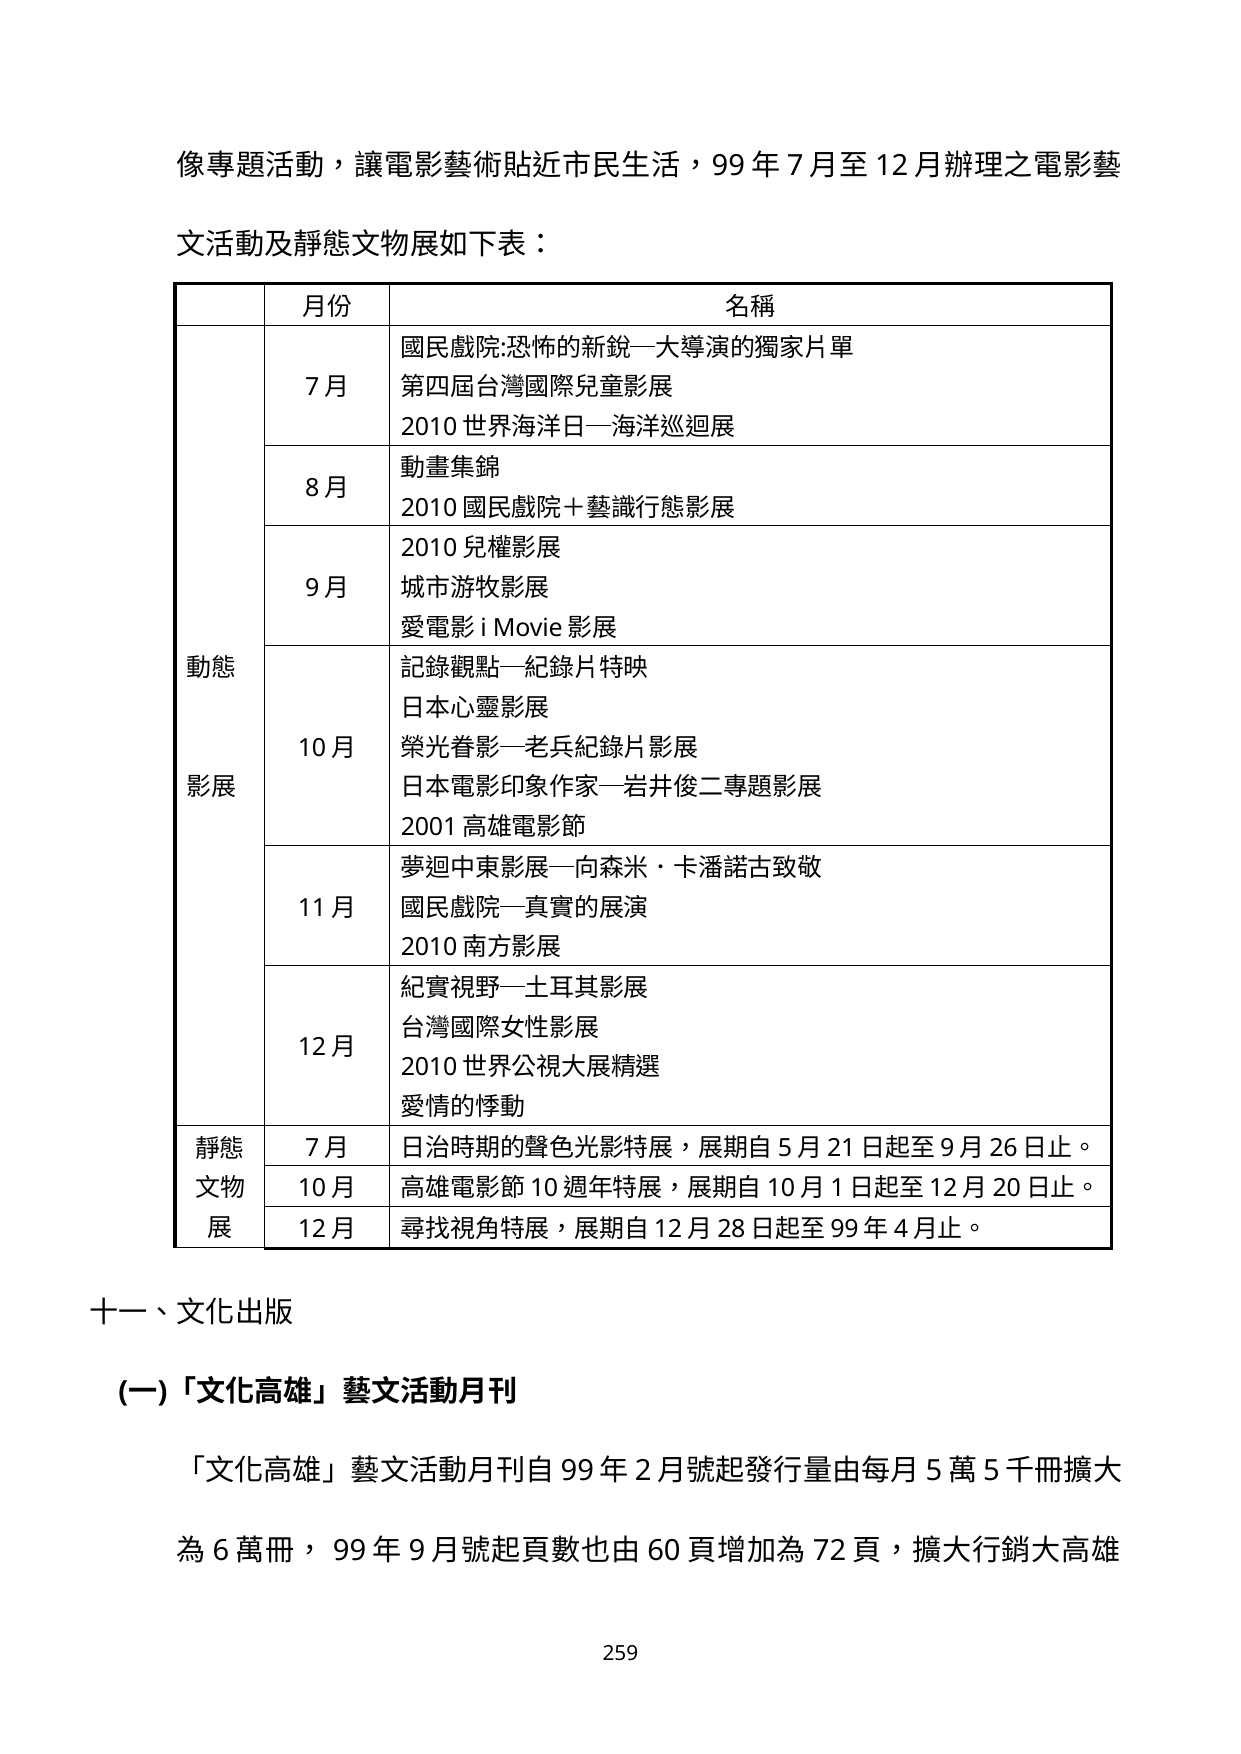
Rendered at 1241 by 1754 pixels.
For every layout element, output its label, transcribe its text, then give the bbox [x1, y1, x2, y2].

table_cell 12月 [265, 966, 389, 1124]
table_cell 國民戲院:恐怖的新銳─大導演的獨家片單 第四屆台灣國際兒童影展 2010世界海洋日─海洋巡迴展 [390, 326, 1110, 444]
table_cell 靜態 文物展 [177, 1126, 264, 1247]
table_cell 12月 [265, 1207, 389, 1247]
text 十一、文化出版 [89, 1269, 1122, 1349]
table_cell 10月 [265, 646, 389, 844]
table_cell 7月 [265, 326, 389, 444]
table_cell 9月 [265, 526, 389, 645]
table_cell 11月 [265, 846, 389, 965]
text (一)「文化高雄」藝文活動月刊 [118, 1349, 1122, 1428]
table_cell 2010兒權影展 城市游牧影展 愛電影i Movie影展 [390, 526, 1110, 645]
table_cell 高雄電影節10週年特展，展期自10月1日起至12月20日止。 [390, 1166, 1110, 1206]
table_cell 10月 [265, 1166, 389, 1206]
table_header 月份 [265, 285, 389, 324]
table_cell 紀實視野─土耳其影展 台灣國際女性影展 2010世界公視大展精選 愛情的悸動 [390, 966, 1110, 1124]
table_cell 尋找視角特展，展期自12月28日起至99年4月止。 [390, 1207, 1110, 1247]
table_cell 記錄觀點─紀錄片特映 日本心靈影展 榮光眷影─老兵紀錄片影展 日本電影印象作家─岩井俊二專題影展 2001高雄電影節 [390, 646, 1110, 844]
table_cell 動畫集錦 2010國民戲院＋藝識行態影展 [390, 446, 1110, 525]
table_cell 8月 [265, 446, 389, 525]
table_header 名稱 [390, 285, 1110, 324]
table_cell 日治時期的聲色光影特展，展期自5月21日起至9月26日止。 [390, 1126, 1110, 1165]
table_cell 夢迴中東影展─向森米．卡潘諾古致敬 國民戲院─真實的展演 2010南方影展 [390, 846, 1110, 965]
table_cell 7月 [265, 1126, 389, 1165]
table_header [177, 285, 264, 324]
text 「文化高雄」藝文活動月刊自99年2月號起發行量由每月5萬5千冊擴大為6萬冊， 99年9月號起頁數也由60頁增加為72頁，擴大行銷大高雄 [176, 1428, 1122, 1587]
text 像專題活動，讓電影藝術貼近市民生活，99年7月至12月辦理之電影藝文活動及靜態文物展如下表： [176, 123, 1122, 282]
table_cell 動態 影展 [177, 326, 264, 1124]
